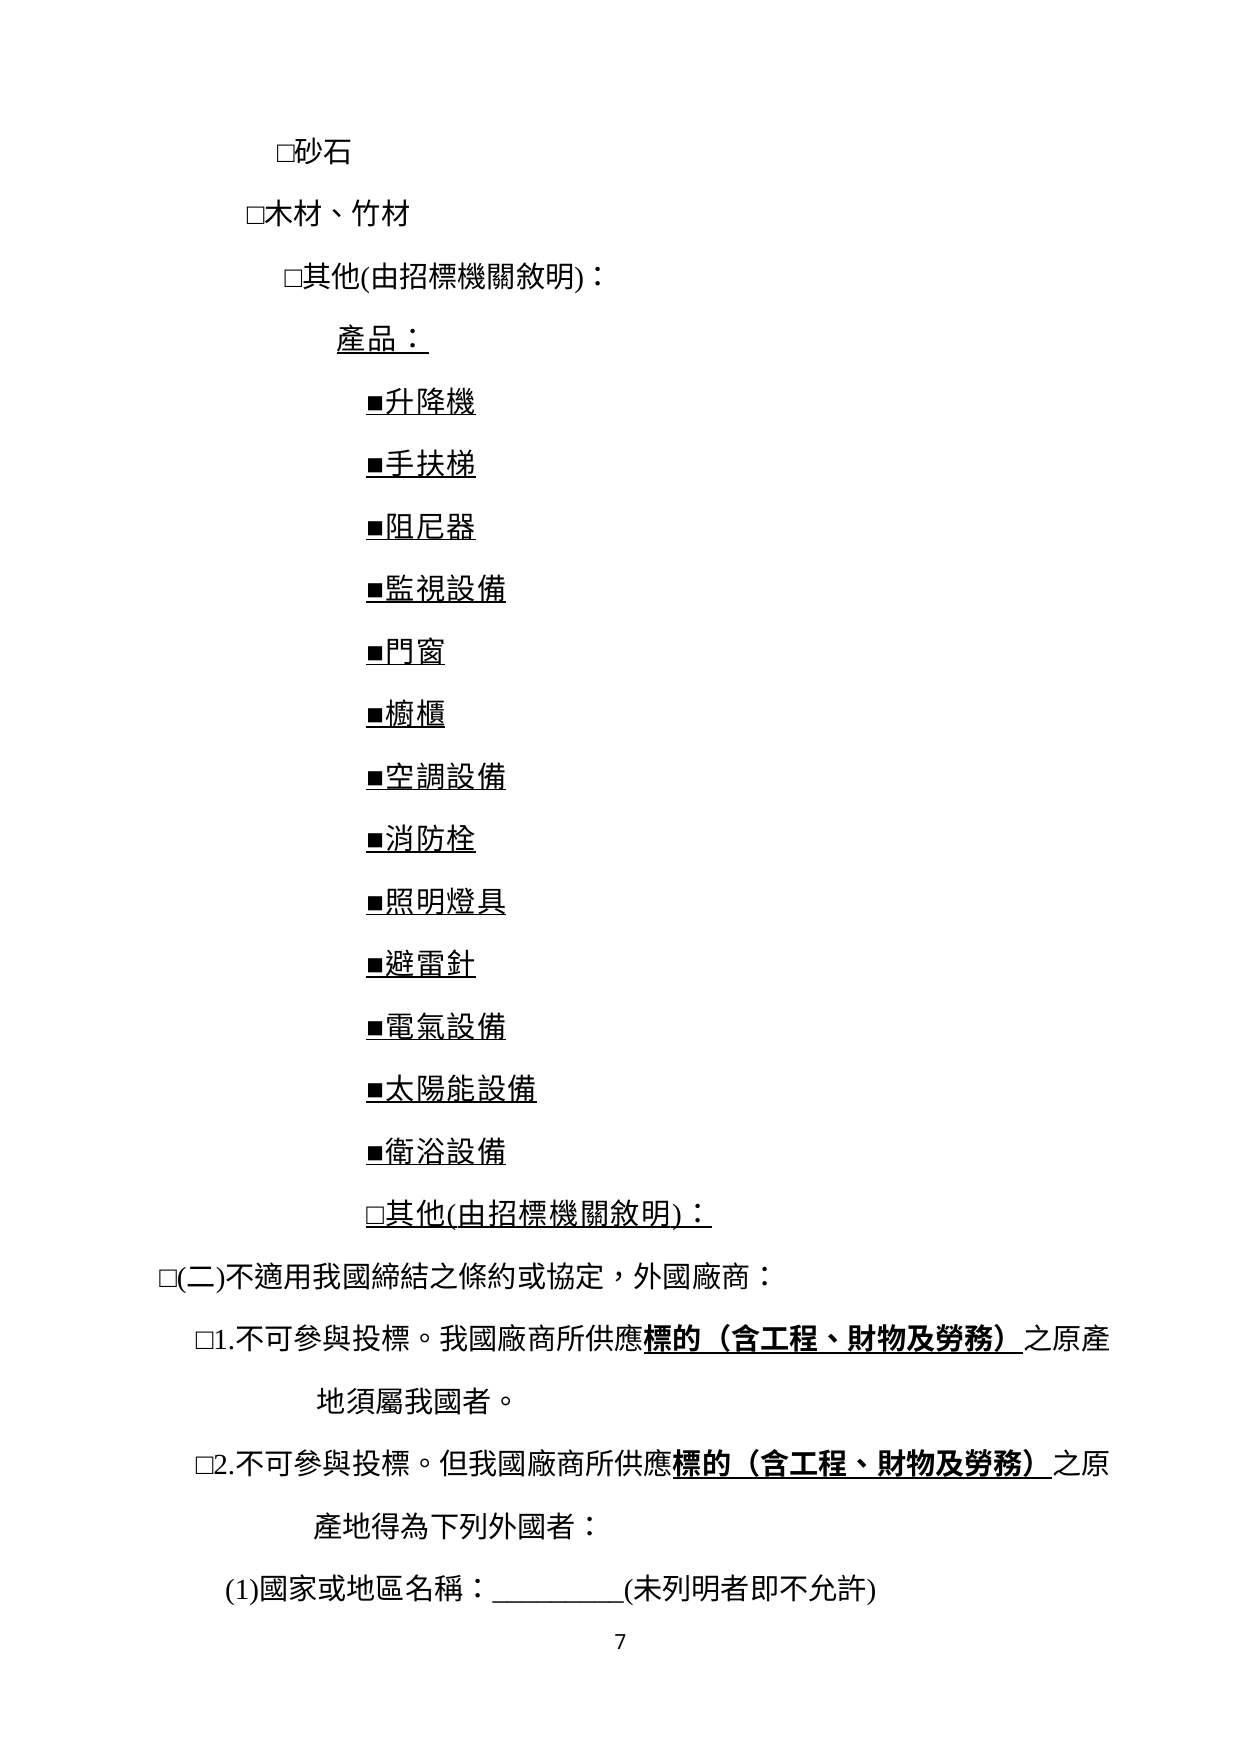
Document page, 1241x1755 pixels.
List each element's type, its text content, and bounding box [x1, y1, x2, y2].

text 產品： [204, 295, 1110, 358]
text ■電氣設備 [204, 983, 1110, 1045]
text □其他(由招標機關敘明)： [204, 1170, 1110, 1233]
text ■空調設備 [204, 733, 1110, 795]
text ■避雷針 [204, 920, 1110, 983]
text ■衛浴設備 [204, 1108, 1110, 1170]
text ■門窗 [204, 608, 1110, 670]
text □1.不可參與投標。我國廠商所供應標的（含工程、財物及勞務）之原產地須屬我國者。 [130, 1295, 1110, 1420]
text ■手扶梯 [204, 420, 1110, 483]
text ■櫥櫃 [204, 670, 1110, 733]
text ■消防栓 [204, 795, 1110, 858]
text (1)國家或地區名稱：_________(未列明者即不允許) [145, 1545, 1110, 1608]
text □2.不可參與投標。但我國廠商所供應標的（含工程、財物及勞務）之原產地得為下列外國者： [130, 1420, 1110, 1545]
text ■太陽能設備 [204, 1045, 1110, 1108]
text ■升降機 [204, 358, 1110, 420]
text □砂石 [189, 108, 1110, 170]
text ■照明燈具 [204, 858, 1110, 920]
text ■阻尼器 [204, 483, 1110, 545]
text □其他(由招標機關敘明)： [204, 233, 1110, 295]
text □木材、竹材 [130, 170, 1110, 233]
text ■監視設備 [204, 545, 1110, 608]
text □(二)不適用我國締結之條約或協定，外國廠商： [130, 1233, 1110, 1295]
